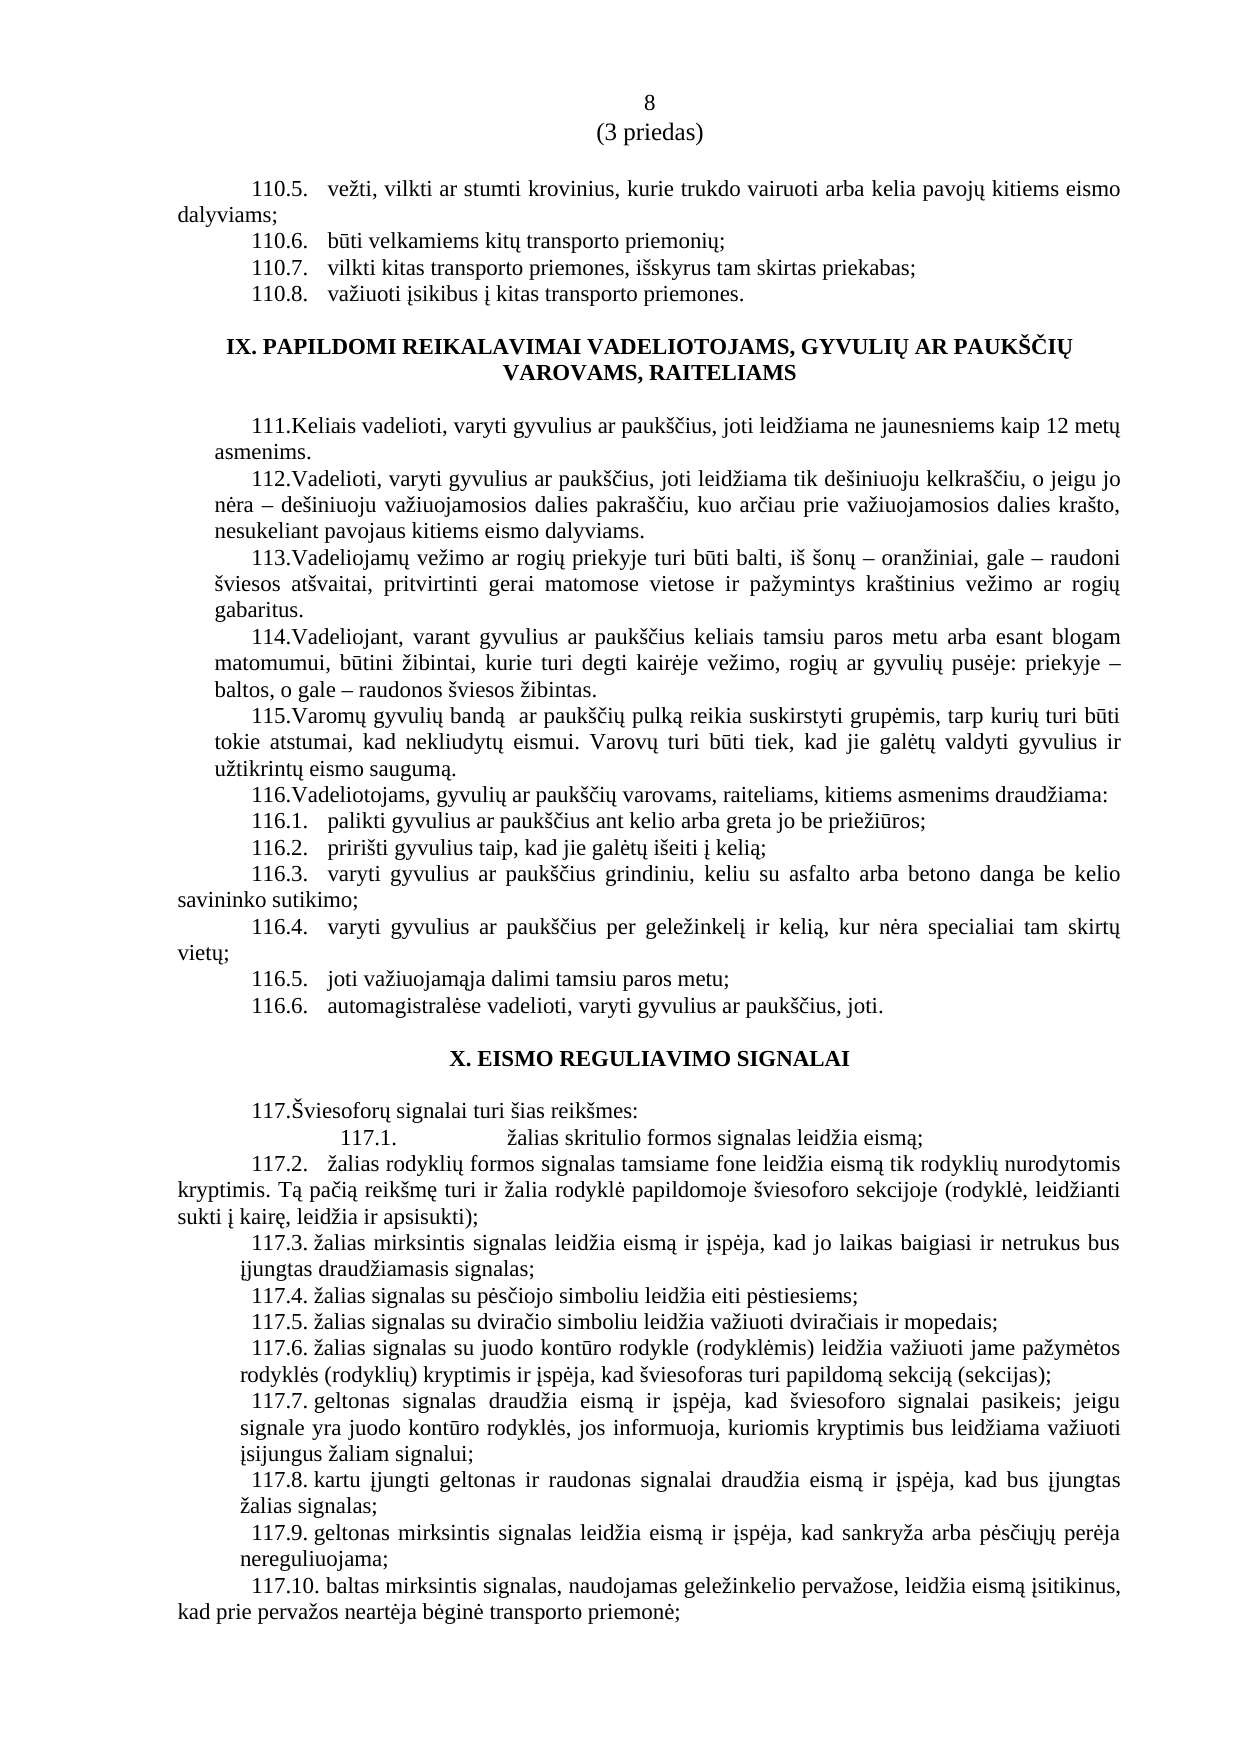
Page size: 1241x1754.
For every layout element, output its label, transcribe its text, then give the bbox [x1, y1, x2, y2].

list žalias signalas su pėsčiojo simboliu leidžia eiti pėstiesiems; [177, 1282, 1122, 1308]
list Šviesoforų signalai turi šias reikšmes: [177, 1097, 1122, 1124]
list geltonas signalas draudžia eismą ir įspėja, kad šviesoforo signalai pasikeis; jeigu signale yra juodo kontūro rodyklės, jos informuoja, kuriomis kryptimis bus leidžiama važiuoti įsijungus žaliam signalui; [177, 1387, 1122, 1466]
list Keliais vadelioti, varyti gyvulius ar paukščius, joti leidžiama ne jaunesniems kaip 12 metų asmenims. [177, 412, 1122, 465]
list Vadelioti, varyti gyvulius ar paukščius, joti leidžiama tik dešiniuoju kelkraščiu, o jeigu jo nėra – dešiniuoju važiuojamosios dalies pakraščiu, kuo arčiau prie važiuojamosios dalies krašto, nesukeliant pavojaus kitiems eismo dalyviams. [177, 465, 1122, 544]
text 110.6. būti velkamiems kitų transporto priemonių; [177, 228, 1122, 254]
text 110.5. vežti, vilkti ar stumti krovinius, kurie trukdo vairuoti arba kelia pavojų kitiems eismo dalyviams; [177, 175, 1122, 228]
list žalias skritulio formos signalas leidžia eismą; [266, 1124, 1122, 1150]
text 110.7. vilkti kitas transporto priemones, išskyrus tam skirtas priekabas; [177, 254, 1122, 280]
text 110.8. važiuoti įsikibus į kitas transporto priemones. [177, 280, 1122, 307]
list Vadeliojamų vežimo ar rogių priekyje turi būti balti, iš šonų – oranžiniai, gale – raudoni šviesos atšvaitai, pritvirtinti gerai matomose vietose ir pažymintys kraštinius vežimo ar rogių gabaritus. [177, 544, 1122, 623]
text 116.3. varyti gyvulius ar paukščius grindiniu, keliu su asfalto arba betono danga be kelio savininko sutikimo; [177, 860, 1122, 913]
text IX. Papildomi reikalavimai VaDELiotoJAms, gyvulių AR PAUKŠČIŲ varovams, raiteliams [177, 333, 1122, 386]
text 116.2. pririšti gyvulius taip, kad jie galėtų išeiti į kelią; [177, 834, 1122, 860]
text 116.6. automagistralėse vadelioti, varyti gyvulius ar paukščius, joti. [177, 992, 1122, 1018]
subtitle X. Eismo reguliavimo signalai [177, 1044, 1122, 1071]
list Vadeliojant, varant gyvulius ar paukščius keliais tamsiu paros metu arba esant blogam matomumui, būtini žibintai, kurie turi degti kairėje vežimo, rogių ar gyvulių pusėje: priekyje – baltos, o gale – raudonos šviesos žibintas. [177, 623, 1122, 702]
list žalias mirksintis signalas leidžia eismą ir įspėja, kad jo laikas baigiasi ir netrukus bus įjungtas draudžiamasis signalas; [177, 1229, 1122, 1282]
list žalias signalas su juodo kontūro rodykle (rodyklėmis) leidžia važiuoti jame pažymėtos rodyklės (rodyklių) kryptimis ir įspėja, kad šviesoforas turi papildomą sekciją (sekcijas); [177, 1334, 1122, 1387]
text 116.4. varyti gyvulius ar paukščius per geležinkelį ir kelią, kur nėra specialiai tam skirtų vietų; [177, 913, 1122, 966]
text 116.5. joti važiuojamąja dalimi tamsiu paros metu; [177, 966, 1122, 992]
text 116.1. palikti gyvulius ar paukščius ant kelio arba greta jo be priežiūros; [177, 807, 1122, 834]
text 117.2. žalias rodyklių formos signalas tamsiame fone leidžia eismą tik rodyklių nurodytomis kryptimis. Tą pačią reikšmę turi ir žalia rodyklė papildomoje šviesoforo sekcijoje (rodyklė, leidžianti sukti į kairę, leidžia ir apsisukti); [177, 1150, 1122, 1229]
text 117.10. baltas mirksintis signalas, naudojamas geležinkelio pervažose, leidžia eismą įsitikinus, kad prie pervažos neartėja bėginė transporto priemonė; [177, 1572, 1122, 1624]
list Vadeliotojams, gyvulių ar paukščių varovams, raiteliams, kitiems asmenims draudžiama: [177, 781, 1122, 807]
list geltonas mirksintis signalas leidžia eismą ir įspėja, kad sankryža arba pėsčiųjų perėja nereguliuojama; [177, 1519, 1122, 1572]
list Varomų gyvulių bandą ar paukščių pulką reikia suskirstyti grupėmis, tarp kurių turi būti tokie atstumai, kad nekliudytų eismui. Varovų turi būti tiek, kad jie galėtų valdyti gyvulius ir užtikrintų eismo saugumą. [177, 702, 1122, 781]
list kartu įjungti geltonas ir raudonas signalai draudžia eismą ir įspėja, kad bus įjungtas žalias signalas; [177, 1466, 1122, 1519]
list žalias signalas su dviračio simboliu leidžia važiuoti dviračiais ir mopedais; [177, 1308, 1122, 1334]
